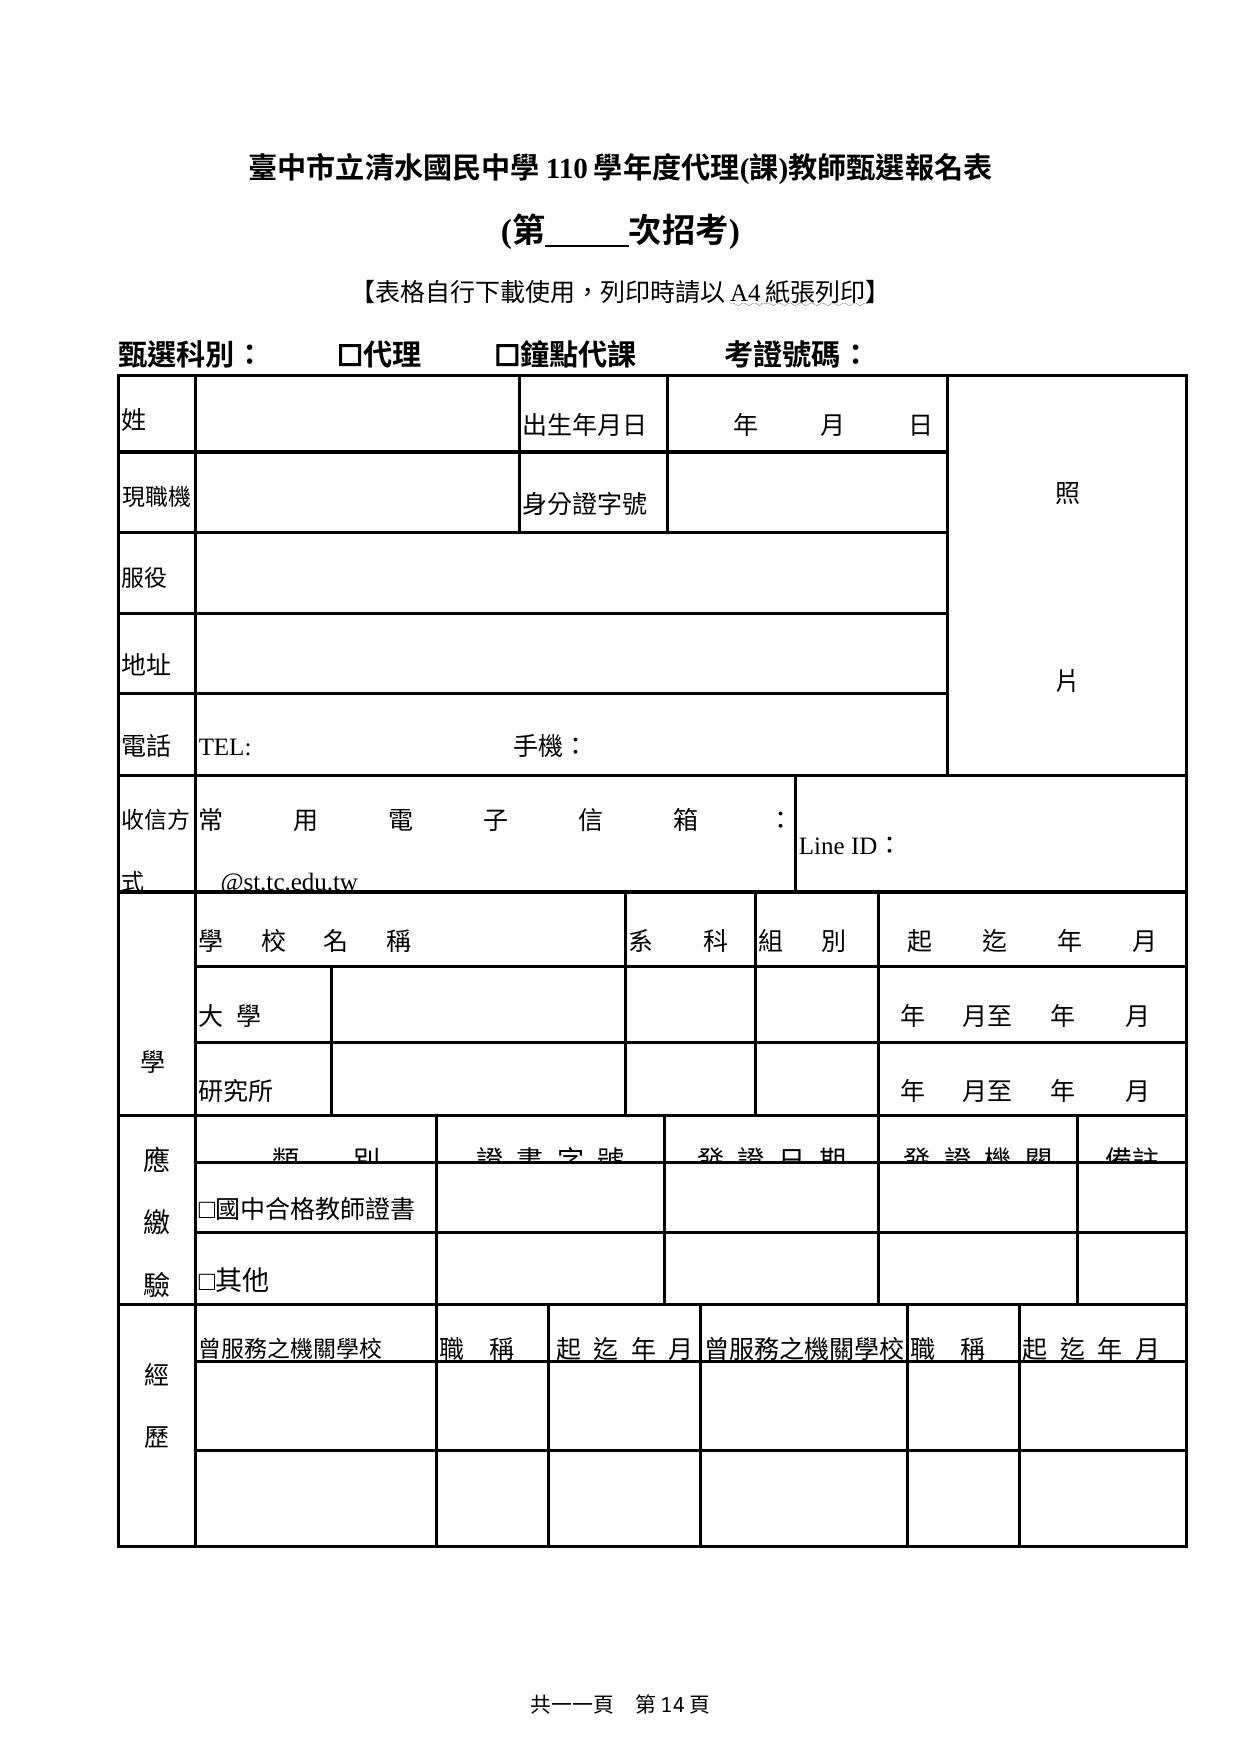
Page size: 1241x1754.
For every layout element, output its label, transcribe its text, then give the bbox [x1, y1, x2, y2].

table_cell [666, 1164, 877, 1231]
table_cell [438, 1363, 547, 1449]
table_cell [1021, 1363, 1185, 1449]
table_cell 證 書 字 號 [438, 1117, 663, 1161]
table_cell 經 歷 [120, 1306, 194, 1545]
table_cell 學 校 名 稱 [197, 894, 624, 965]
table_cell □其他 [197, 1234, 435, 1303]
table_cell 電話 [120, 695, 194, 774]
table_cell 類 別 [197, 1117, 435, 1161]
table_cell [909, 1363, 1018, 1449]
table_cell □國中合格教師證書 [197, 1164, 435, 1231]
table_cell [625, 1234, 663, 1303]
table_cell [627, 1044, 754, 1114]
table_cell [880, 1164, 1076, 1231]
table_cell 身分證字號 [521, 454, 666, 531]
table_cell [757, 968, 877, 1041]
table_cell [757, 1044, 877, 1114]
table_cell 地址 [120, 615, 194, 692]
table_cell 起 迄 年 月 [880, 894, 1185, 965]
table_cell 年 月至 年 月 [880, 968, 1185, 1041]
table_cell [550, 1452, 699, 1545]
table_cell 研究所 [197, 1044, 330, 1114]
table_cell [197, 454, 518, 531]
table_header 姓 名 [120, 377, 194, 450]
table_cell [333, 968, 624, 1041]
table_cell [625, 1164, 663, 1231]
table_cell [438, 1452, 547, 1545]
table_cell [702, 1363, 906, 1449]
text 甄選科別： 代理 鐘點代課 考證號碼：(請空白) [118, 311, 1122, 374]
table_cell 發 證 機 關 [880, 1117, 1076, 1161]
table_cell [1079, 1164, 1185, 1231]
table_cell [702, 1452, 906, 1545]
table_cell 起 迄 年 月 [550, 1306, 699, 1359]
table_header 照 片 [949, 377, 1185, 774]
table_cell 發 證 日 期 [666, 1117, 877, 1161]
table_header 出生年月日 [521, 377, 666, 450]
text (第 次招考) [118, 186, 1122, 249]
table_cell 起 迄 年 月 [1021, 1306, 1185, 1359]
table_cell 曾服務之機關學校 [197, 1306, 435, 1359]
table_header [197, 377, 518, 450]
table_cell 曾服務之機關學校 [702, 1306, 906, 1359]
table_cell TEL: 手機： [197, 695, 946, 774]
text 【表格自行下載使用，列印時請以A4紙張列印】 [118, 249, 1122, 311]
table_cell 大 學 [197, 968, 330, 1041]
table_cell [197, 1452, 435, 1545]
table_cell 學 歷 [120, 894, 194, 1114]
table_cell [197, 615, 946, 692]
table_cell [438, 1164, 625, 1231]
table_cell [627, 968, 754, 1041]
table_cell 常用電子信箱： @st.tc.edu.tw @gmail.com [197, 777, 794, 890]
table_cell [1021, 1452, 1185, 1545]
table_cell [550, 1363, 699, 1449]
table_cell [669, 454, 946, 531]
table_cell [666, 1234, 877, 1303]
table_cell 年 月至 年 月 [880, 1044, 1185, 1114]
table_cell 收信方式 [120, 777, 194, 890]
table_cell 組 別 [757, 894, 877, 965]
table_cell [333, 1044, 624, 1114]
table_cell [197, 1363, 435, 1449]
table_cell 職 稱 [909, 1306, 1018, 1359]
table_cell 系 科 [627, 894, 754, 965]
table_cell 備註 [1079, 1117, 1185, 1161]
text 臺中市立清水國民中學110學年度代理(課)教師甄選報名表 [118, 124, 1122, 186]
table_cell 服役 情形 [120, 534, 194, 612]
table_cell [1079, 1234, 1185, 1303]
table_cell [909, 1452, 1018, 1545]
table_cell 現職機關學校 [120, 454, 194, 531]
table_cell □免役□役畢 □服役中 [197, 534, 946, 612]
table_cell [438, 1234, 625, 1303]
table_header 年 月 日 [669, 377, 946, 450]
table_cell [880, 1234, 1076, 1303]
table_cell Line ID： [797, 777, 1185, 890]
table_cell 應 繳 驗 證 件 [120, 1117, 194, 1303]
table_cell 職 稱 [438, 1306, 547, 1359]
